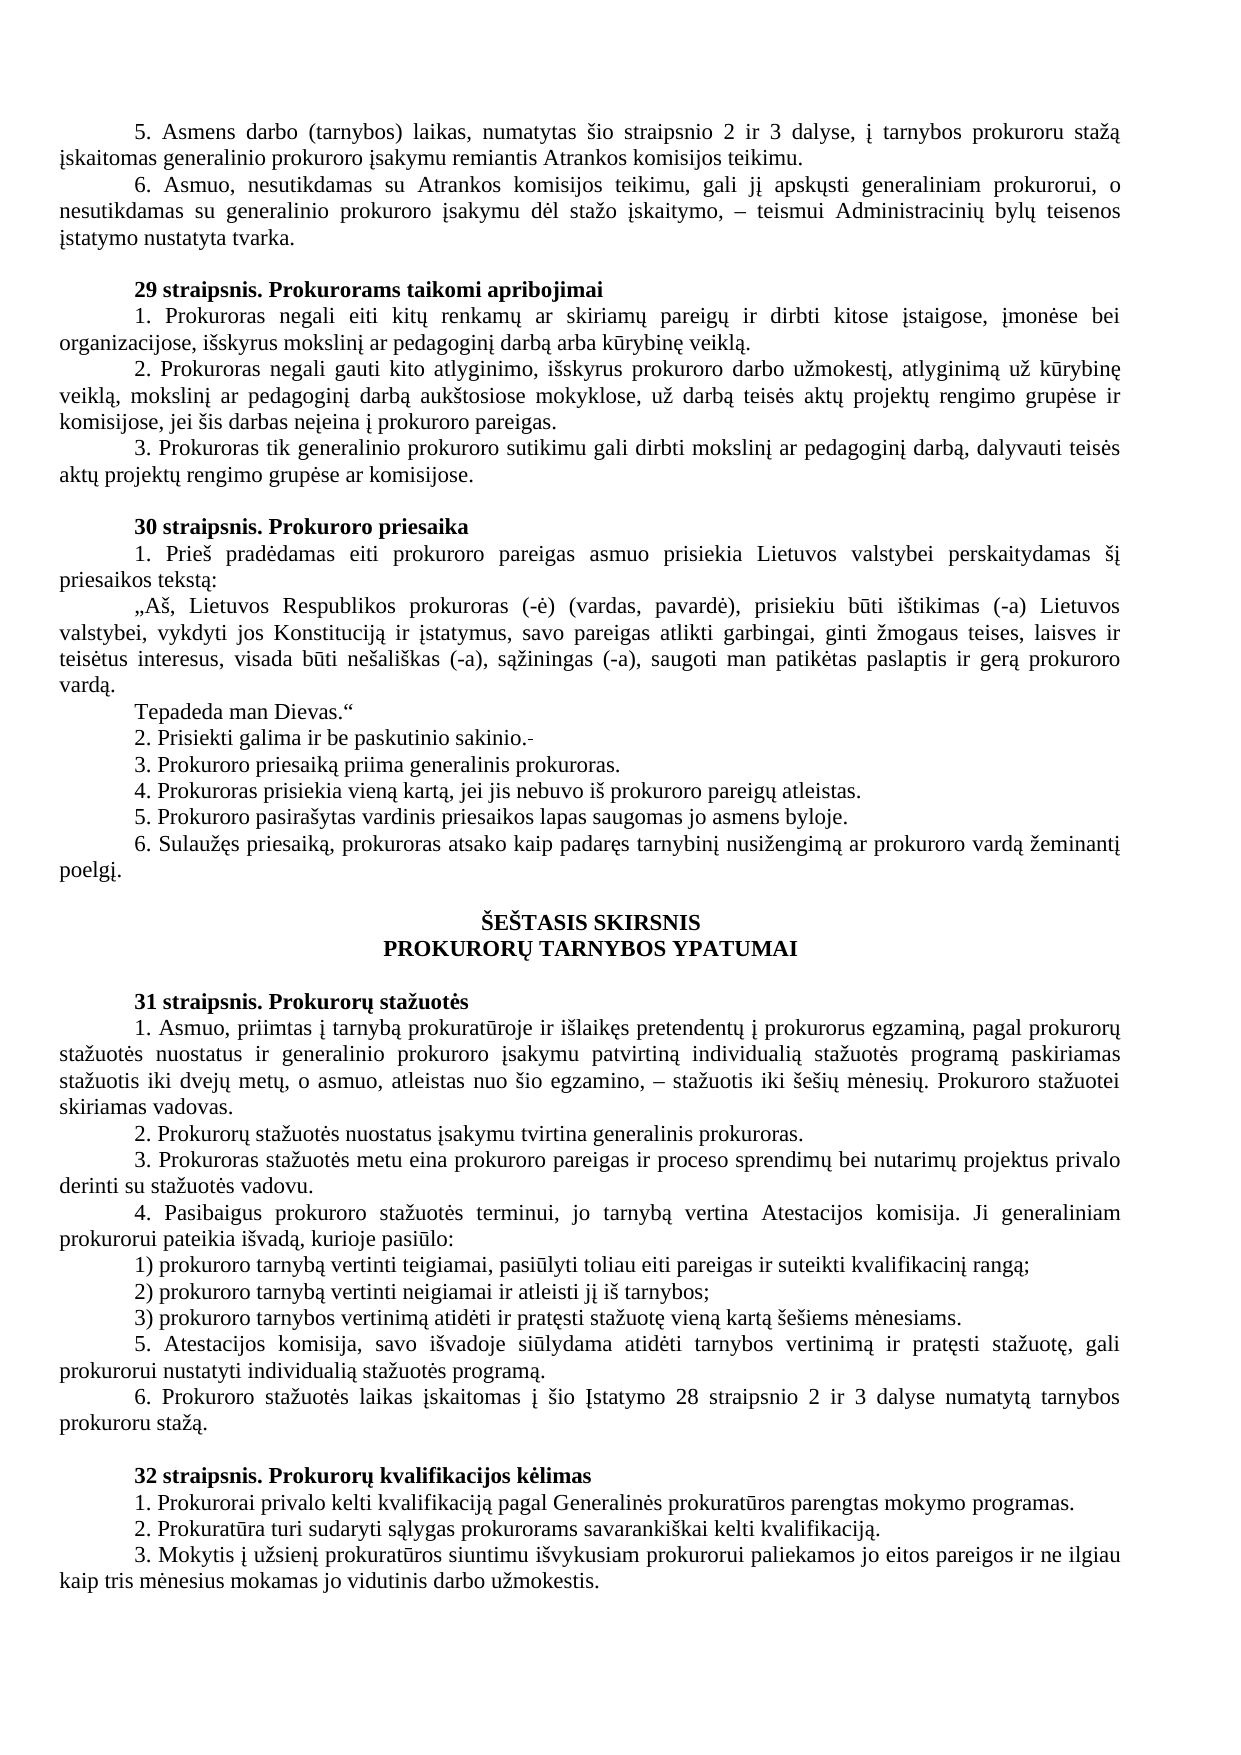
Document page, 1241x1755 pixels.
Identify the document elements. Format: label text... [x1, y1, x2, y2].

text 3) prokuroro tarnybos vertinimą atidėti ir pratęsti stažuotę vieną kartą šešiems mėnesiams. [59, 1304, 1122, 1330]
text 4. Prokuroras prisiekia vieną kartą, jei jis nebuvo iš prokuroro pareigų atleistas. [59, 777, 1122, 803]
text 5. Asmens darbo (tarnybos) laikas, numatytas šio straipsnio 2 ir 3 dalyse, į tarnybos prokuroru stažą įskaitomas generalinio prokuroro įsakymu remiantis Atrankos komisijos teikimu. [59, 118, 1122, 171]
text 2. Prokurorų stažuotės nuostatus įsakymu tvirtina generalinis prokuroras. [59, 1119, 1122, 1146]
text 3. Mokytis į užsienį prokuratūros siuntimu išvykusiam prokurorui paliekamos jo eitos pareigos ir ne ilgiau kaip tris mėnesius mokamas jo vidutinis darbo užmokestis. [59, 1541, 1122, 1594]
text Tepadeda man Dievas.“ [59, 698, 1122, 724]
text 1. Prokuroras negali eiti kitų renkamų ar skiriamų pareigų ir dirbti kitose įstaigose, įmonėse bei organizacijose, išskyrus mokslinį ar pedagoginį darbą arba kūrybinę veiklą. [59, 303, 1122, 355]
text 4. Pasibaigus prokuroro stažuotės terminui, jo tarnybą vertina Atestacijos komisija. Ji generaliniam prokurorui pateikia išvadą, kurioje pasiūlo: [59, 1199, 1122, 1251]
text 31 straipsnis. Prokurorų stažuotės [59, 988, 1122, 1014]
text 2. Prokuroras negali gauti kito atlyginimo, išskyrus prokuroro darbo užmokestį, atlyginimą už kūrybinę veiklą, mokslinį ar pedagoginį darbą aukštosiose mokyklose, už darbą teisės aktų projektų rengimo grupėse ir komisijose, jei šis darbas neįeina į prokuroro pareigas. [59, 355, 1122, 434]
text 3. Prokuroro priesaiką priima generalinis prokuroras. [59, 751, 1122, 777]
text 30 straipsnis. Prokuroro priesaika [59, 513, 1122, 540]
text 2. Prisiekti galima ir be paskutinio sakinio. [59, 724, 1122, 751]
text „Aš, Lietuvos Respublikos prokuroras (-ė) (vardas, pavardė), prisiekiu būti ištikimas (-a) Lietuvos valstybei, vykdyti jos Konstituciją ir įstatymus, savo pareigas atlikti garbingai, ginti žmogaus teises, laisves ir teisėtus interesus, visada būti nešališkas (-a), sąžiningas (-a), saugoti man patikėtas paslaptis ir gerą prokuroro vardą. [59, 592, 1122, 698]
text Prokurorų tarnybos ypatumai [59, 935, 1122, 961]
text 6. Asmuo, nesutikdamas su Atrankos komisijos teikimu, gali jį apskųsti generaliniam prokurorui, o nesutikdamas su generalinio prokuroro įsakymu dėl stažo įskaitymo, – teismui Administracinių bylų teisenos įstatymo nustatyta tvarka. [59, 171, 1122, 250]
text 6. Sulaužęs priesaiką, prokuroras atsako kaip padaręs tarnybinį nusižengimą ar prokuroro vardą žeminantį poelgį. [59, 830, 1122, 882]
text 2. Prokuratūra turi sudaryti sąlygas prokurorams savarankiškai kelti kvalifikaciją. [59, 1515, 1122, 1541]
text 5. Prokuroro pasirašytas vardinis priesaikos lapas saugomas jo asmens byloje. [59, 803, 1122, 830]
text 1. Prieš pradėdamas eiti prokuroro pareigas asmuo prisiekia Lietuvos valstybei perskaitydamas šį priesaikos tekstą: [59, 540, 1122, 592]
text 2) prokuroro tarnybą vertinti neigiamai ir atleisti jį iš tarnybos; [59, 1278, 1122, 1304]
text Šeštasis SKIRSNIS [59, 909, 1122, 935]
text 5. Atestacijos komisija, savo išvadoje siūlydama atidėti tarnybos vertinimą ir pratęsti stažuotę, gali prokurorui nustatyti individualią stažuotės programą. [59, 1330, 1122, 1383]
text 3. Prokuroras stažuotės metu eina prokuroro pareigas ir proceso sprendimų bei nutarimų projektus privalo derinti su stažuotės vadovu. [59, 1146, 1122, 1199]
text 1. Prokurorai privalo kelti kvalifikaciją pagal Generalinės prokuratūros parengtas mokymo programas. [59, 1488, 1122, 1515]
text 1) prokuroro tarnybą vertinti teigiamai, pasiūlyti toliau eiti pareigas ir suteikti kvalifikacinį rangą; [59, 1251, 1122, 1278]
text 32 straipsnis. Prokurorų kvalifikacijos kėlimas [59, 1462, 1122, 1488]
text 3. Prokuroras tik generalinio prokuroro sutikimu gali dirbti mokslinį ar pedagoginį darbą, dalyvauti teisės aktų projektų rengimo grupėse ar komisijose. [59, 434, 1122, 487]
text 1. Asmuo, priimtas į tarnybą prokuratūroje ir išlaikęs pretendentų į prokurorus egzaminą, pagal prokurorų stažuotės nuostatus ir generalinio prokuroro įsakymu patvirtiną individualią stažuotės programą paskiriamas stažuotis iki dvejų metų, o asmuo, atleistas nuo šio egzamino, – stažuotis iki šešių mėnesių. Prokuroro stažuotei skiriamas vadovas. [59, 1014, 1122, 1119]
text 29 straipsnis. Prokurorams taikomi apribojimai [59, 276, 1122, 303]
text 6. Prokuroro stažuotės laikas įskaitomas į šio Įstatymo 28 straipsnio 2 ir 3 dalyse numatytą tarnybos prokuroru stažą. [59, 1383, 1122, 1436]
